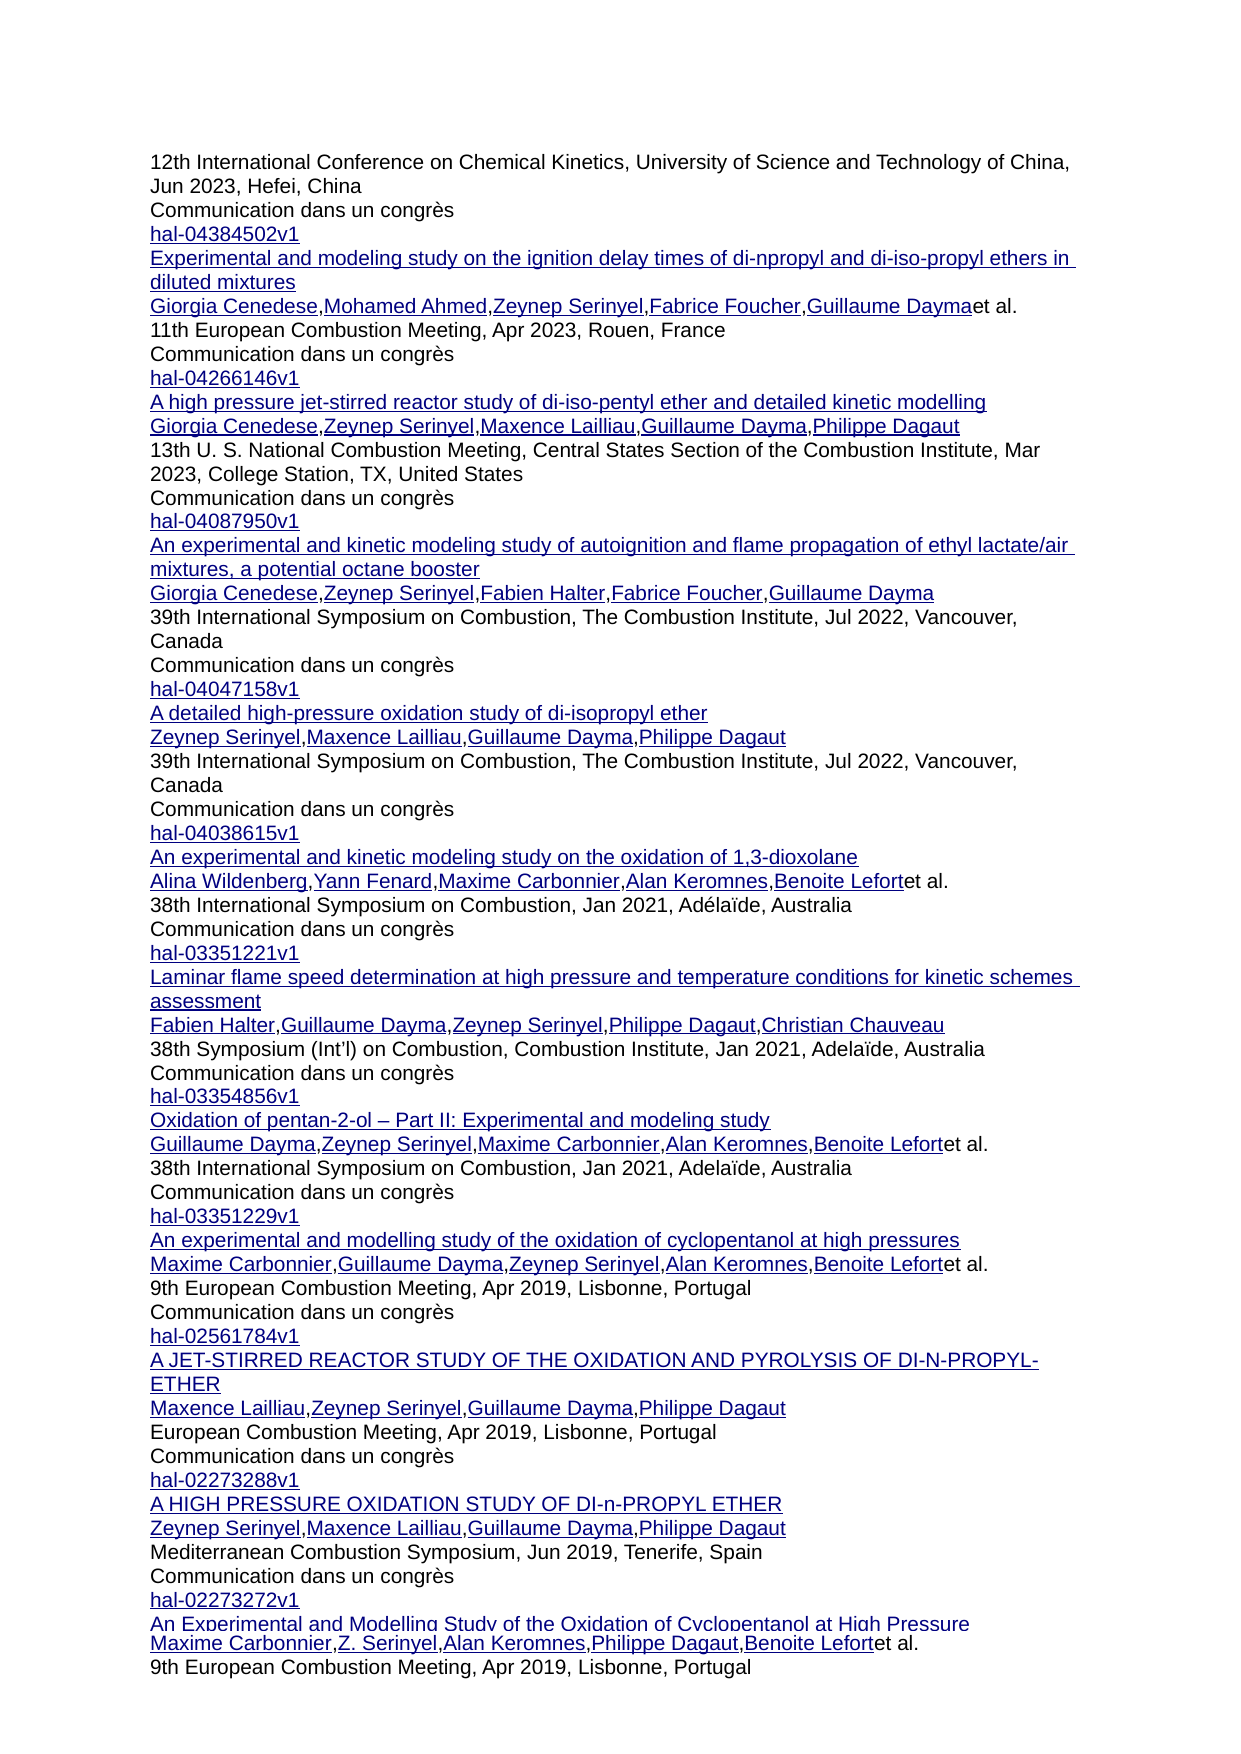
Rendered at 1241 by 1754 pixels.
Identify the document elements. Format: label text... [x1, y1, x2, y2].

table_cell 12th International Conference on Chemical Kinetics, University of Science and Technology of China, Jun 2023, Hefei, China Communication dans un congrès hal-04384502v1 [150, 150, 1090, 246]
table_cell A high pressure jet-stirred reactor study of di-iso-pentyl ether and detailed kinetic modelling Giorgia Cenedese,Zeynep Serinyel,Maxence Lailliau,Guillaume Dayma,Philippe Dagaut 13th U. S. National Combustion Meeting, Central States Section of the Combustion Institute, Mar 2023, College Station, TX, United States Communication dans un congrès hal-04087950v1 [150, 390, 1090, 533]
table_cell Experimental and modeling study on the ignition delay times of di-npropyl and di-iso-propyl ethers in diluted mixtures Giorgia Cenedese,Mohamed Ahmed,Zeynep Serinyel,Fabrice Foucher,Guillaume Daymaet al. 11th European Combustion Meeting, Apr 2023, Rouen, France Communication dans un congrès hal-04266146v1 [150, 246, 1090, 389]
table_cell An experimental and kinetic modeling study of autoignition and flame propagation of ethyl lactate/air mixtures, a potential octane booster Giorgia Cenedese,Zeynep Serinyel,Fabien Halter,Fabrice Foucher,Guillaume Dayma 39th International Symposium on Combustion, The Combustion Institute, Jul 2022, Vancouver, Canada Communication dans un congrès hal-04047158v1 [150, 533, 1090, 701]
table_cell An Experimental and Modelling Study of the Oxidation of Cyclopentanol at High Pressure Maxime Carbonnier,Z. Serinyel,Alan Keromnes,Philippe Dagaut,Benoite Lefortet al. 9th European Combustion Meeting, Apr 2019, Lisbonne, Portugal [150, 1611, 1090, 1679]
table_cell Oxidation of pentan-2-ol – Part II: Experimental and modeling study Guillaume Dayma,Zeynep Serinyel,Maxime Carbonnier,Alan Keromnes,Benoite Lefortet al. 38th International Symposium on Combustion, Jan 2021, Adelaïde, Australia Communication dans un congrès hal-03351229v1 [150, 1108, 1090, 1228]
table_cell A HIGH PRESSURE OXIDATION STUDY OF DI-n-PROPYL ETHER Zeynep Serinyel,Maxence Lailliau,Guillaume Dayma,Philippe Dagaut Mediterranean Combustion Symposium, Jun 2019, Tenerife, Spain Communication dans un congrès hal-02273272v1 [150, 1492, 1090, 1611]
table_cell An experimental and modelling study of the oxidation of cyclopentanol at high pressures Maxime Carbonnier,Guillaume Dayma,Zeynep Serinyel,Alan Keromnes,Benoite Lefortet al. 9th European Combustion Meeting, Apr 2019, Lisbonne, Portugal Communication dans un congrès hal-02561784v1 [150, 1228, 1090, 1348]
table_cell A JET-STIRRED REACTOR STUDY OF THE OXIDATION AND PYROLYSIS OF DI-N-PROPYL-ETHER Maxence Lailliau,Zeynep Serinyel,Guillaume Dayma,Philippe Dagaut European Combustion Meeting, Apr 2019, Lisbonne, Portugal Communication dans un congrès hal-02273288v1 [150, 1348, 1090, 1492]
table_cell Laminar flame speed determination at high pressure and temperature conditions for kinetic schemes assessment Fabien Halter,Guillaume Dayma,Zeynep Serinyel,Philippe Dagaut,Christian Chauveau 38th Symposium (Int’l) on Combustion, Combustion Institute, Jan 2021, Adelaïde, Australia Communication dans un congrès hal-03354856v1 [150, 965, 1090, 1108]
table_cell A detailed high-pressure oxidation study of di-isopropyl ether Zeynep Serinyel,Maxence Lailliau,Guillaume Dayma,Philippe Dagaut 39th International Symposium on Combustion, The Combustion Institute, Jul 2022, Vancouver, Canada Communication dans un congrès hal-04038615v1 [150, 701, 1090, 845]
table_cell An experimental and kinetic modeling study on the oxidation of 1,3-dioxolane Alina Wildenberg,Yann Fenard,Maxime Carbonnier,Alan Keromnes,Benoite Lefortet al. 38th International Symposium on Combustion, Jan 2021, Adélaïde, Australia Communication dans un congrès hal-03351221v1 [150, 845, 1090, 964]
